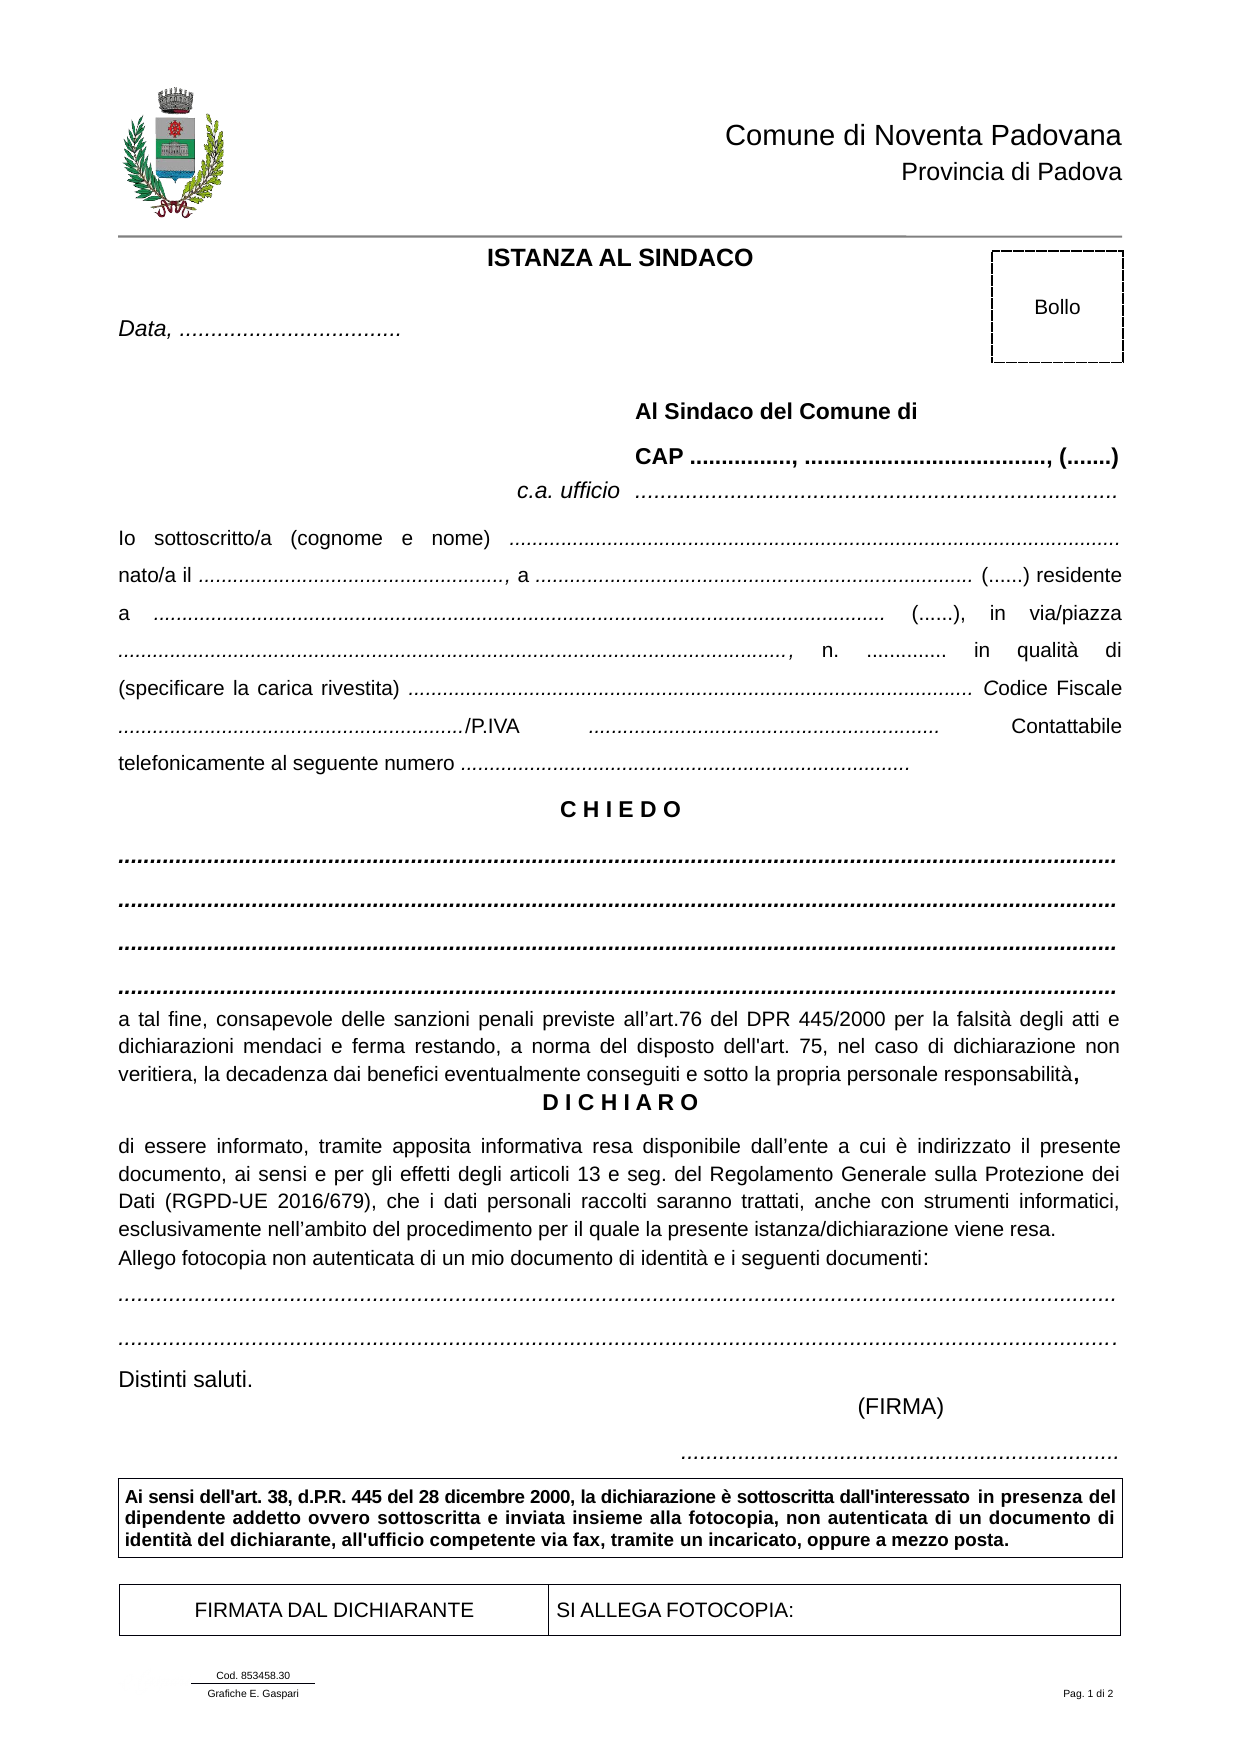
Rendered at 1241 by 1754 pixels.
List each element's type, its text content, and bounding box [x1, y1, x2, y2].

table_header FIRMATA DAL DICHIARANTE [120, 1585, 548, 1635]
text di essere informato, tramite apposita informativa resa disponibile dall’ente a cui è indirizzato il presente documento, ai sensi e per gli effetti degli articoli 13 e seg. del Regolamento Generale sulla Protezione dei Dati (RGPD-UE 2016/679), che i dati personali raccolti saranno trattati, anche con strumenti informatici, esclusivamente nell’ambito del procedimento per il quale la presente istanza/dichiarazione viene resa. [118, 1134, 1122, 1241]
text c.a. ufficio ............................................................................ [517, 472, 1122, 506]
text CAP ................, ......................................, (.......) [635, 438, 1122, 472]
text Distinti saluti. [118, 1366, 1122, 1393]
table_header SI ALLEGA FOTOCOPIA: [549, 1585, 1120, 1635]
subtitle C H I E D O [118, 796, 1122, 822]
text Io sottoscritto/a (cognome e nome) .......................................................................................................... nato/a il ....................................................., a ............................................................................ (......) residente a ............................................................................................................................... (......), in via/piazza ...................................................................................................................., n. .............. in qualità di (specificare la carica rivestita) .................................................................................................. Codice Fiscale ............................................................/P.IVA ............................................................. Contattabile telefonicamente al seguente numero .............................................................................. [118, 518, 1122, 778]
text Al Sindaco del Comune di [635, 398, 1122, 424]
text ..................................................................... [679, 1432, 1122, 1466]
text Provincia di Padova [224, 157, 1122, 185]
text ............................................................................................................................................................. ............................................................................................................................................................. [118, 1274, 1122, 1353]
subtitle D I C H I A R O [118, 1089, 1122, 1115]
text Comune di Noventa Padovana [224, 118, 1122, 152]
text (FIRMA) [679, 1393, 1122, 1419]
text Data, ................................... [118, 310, 991, 344]
picture [122, 87, 224, 219]
subtitle ISTANZA AL SINDACO [118, 243, 1122, 272]
subtitle ............................................................................................................................................................. ............................................................................................................................................................. ............................................................................................................................................................. ............................................................................................................................................................. a tal fine, consapevole delle sanzioni penali previste all’art.76 del DPR 445/2000 per la falsità degli atti e dichiarazioni mendaci e ferma restando, a norma del disposto dell'art. 75, nel caso di dichiarazione non veritiera, la decadenza dai benefici eventualmente conseguiti e sotto la propria personale responsabilità, [118, 832, 1122, 1085]
text Allego fotocopia non autenticata di un mio documento di identità e i seguenti documenti: [118, 1244, 1122, 1270]
table_header Ai sensi dell'art. 38, d.P.R. 445 del 28 dicembre 2000, la dichiarazione è sottoscritta dall'interessato in presenza del dipendente addetto ovvero sottoscritta e inviata insieme alla fotocopia, non autenticata di un documento di identità del dichiarante, all'ufficio competente via fax, tramite un incaricato, oppure a mezzo posta. [119, 1479, 1122, 1557]
